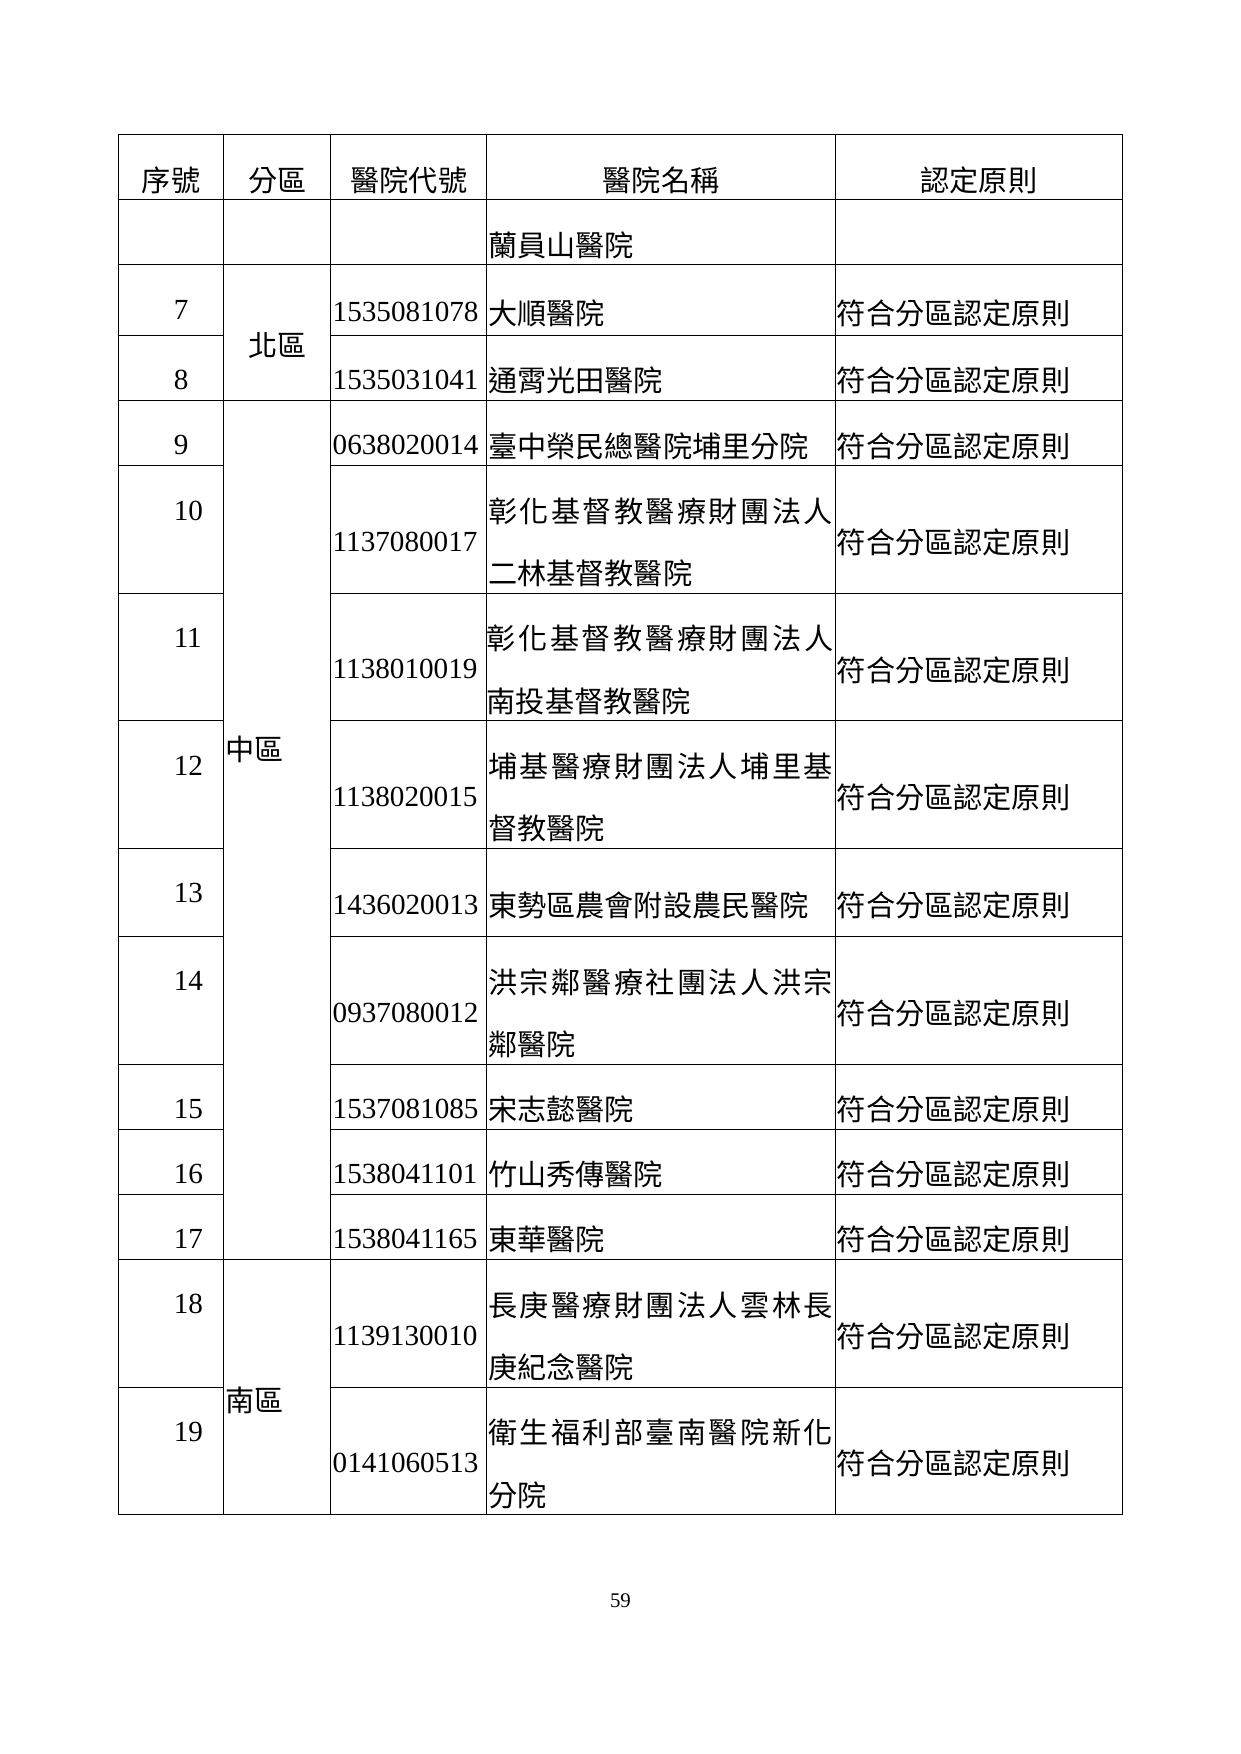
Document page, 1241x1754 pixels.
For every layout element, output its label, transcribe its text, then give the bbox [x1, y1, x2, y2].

table_cell [119, 1195, 223, 1259]
table_cell 符合分區認定原則 [836, 594, 1122, 720]
table_cell 1138010019 [331, 594, 486, 720]
table_header 分區 [224, 135, 330, 199]
table_cell 衛生福利部臺南醫院新化分院 [487, 1388, 835, 1514]
table_cell [119, 1388, 223, 1514]
table_cell [119, 1130, 223, 1194]
table_cell 符合分區認定原則 [836, 721, 1122, 848]
table_cell 符合分區認定原則 [836, 1195, 1122, 1259]
table_cell 通霄光田醫院 [487, 336, 835, 400]
table_cell 東華醫院 [487, 1195, 835, 1259]
table_cell [119, 200, 223, 264]
table_cell 1137080017 [331, 466, 486, 593]
table_cell 彰化基督教醫療財團法人南投基督教醫院 [487, 594, 835, 720]
table_cell 洪宗鄰醫療社團法人洪宗鄰醫院 [487, 937, 835, 1064]
table_cell [119, 336, 223, 400]
table_cell 0937080012 [331, 937, 486, 1064]
table_cell 1436020013 [331, 849, 486, 936]
table_cell [119, 849, 223, 936]
table_header 認定原則 [836, 135, 1122, 199]
table_cell 長庚醫療財團法人雲林長庚紀念醫院 [487, 1260, 835, 1387]
table_cell [331, 200, 486, 264]
table_header 醫院名稱 [487, 135, 835, 199]
table_cell [119, 937, 223, 1064]
table_cell 宋志懿醫院 [487, 1065, 835, 1129]
table_cell 埔基醫療財團法人埔里基督教醫院 [487, 721, 835, 848]
table_cell 1535031041 [331, 336, 486, 400]
table_cell 1538041165 [331, 1195, 486, 1259]
table_cell 大順醫院 [487, 265, 835, 335]
table_cell [119, 721, 223, 848]
table_cell 符合分區認定原則 [836, 1388, 1122, 1514]
table_cell 南區 [224, 1260, 330, 1514]
table_cell 彰化基督教醫療財團法人二林基督教醫院 [487, 466, 835, 593]
table_cell 符合分區認定原則 [836, 1065, 1122, 1129]
table_cell 符合分區認定原則 [836, 466, 1122, 593]
table_cell 0141060513 [331, 1388, 486, 1514]
table_cell [119, 265, 223, 335]
table_cell [224, 200, 330, 264]
table_cell 符合分區認定原則 [836, 937, 1122, 1064]
table_header 序號 [119, 135, 223, 199]
table_cell 竹山秀傳醫院 [487, 1130, 835, 1194]
table_cell 1139130010 [331, 1260, 486, 1387]
table_cell 符合分區認定原則 [836, 1260, 1122, 1387]
table_cell 1138020015 [331, 721, 486, 848]
table_cell [119, 401, 223, 465]
table_cell [119, 594, 223, 720]
table_cell 1538041101 [331, 1130, 486, 1194]
table_cell 1537081085 [331, 1065, 486, 1129]
table_cell 符合分區認定原則 [836, 1130, 1122, 1194]
table_cell 北區 [224, 265, 330, 400]
table_cell 東勢區農會附設農民醫院 [487, 849, 835, 936]
table_cell 符合分區認定原則 [836, 849, 1122, 936]
table_cell [836, 200, 1122, 264]
table_cell 臺中榮民總醫院埔里分院 [487, 401, 835, 465]
table_cell [119, 466, 223, 593]
table_cell 符合分區認定原則 [836, 265, 1122, 335]
table_cell 符合分區認定原則 [836, 336, 1122, 400]
table_header 醫院代號 [331, 135, 486, 199]
table_cell [119, 1260, 223, 1387]
table_cell 蘭員山醫院 [487, 200, 835, 264]
table_cell 1535081078 [331, 265, 486, 335]
table_cell [119, 1065, 223, 1129]
table_cell 符合分區認定原則 [836, 401, 1122, 465]
table_cell 0638020014 [331, 401, 486, 465]
table_cell 中區 [224, 401, 330, 1259]
